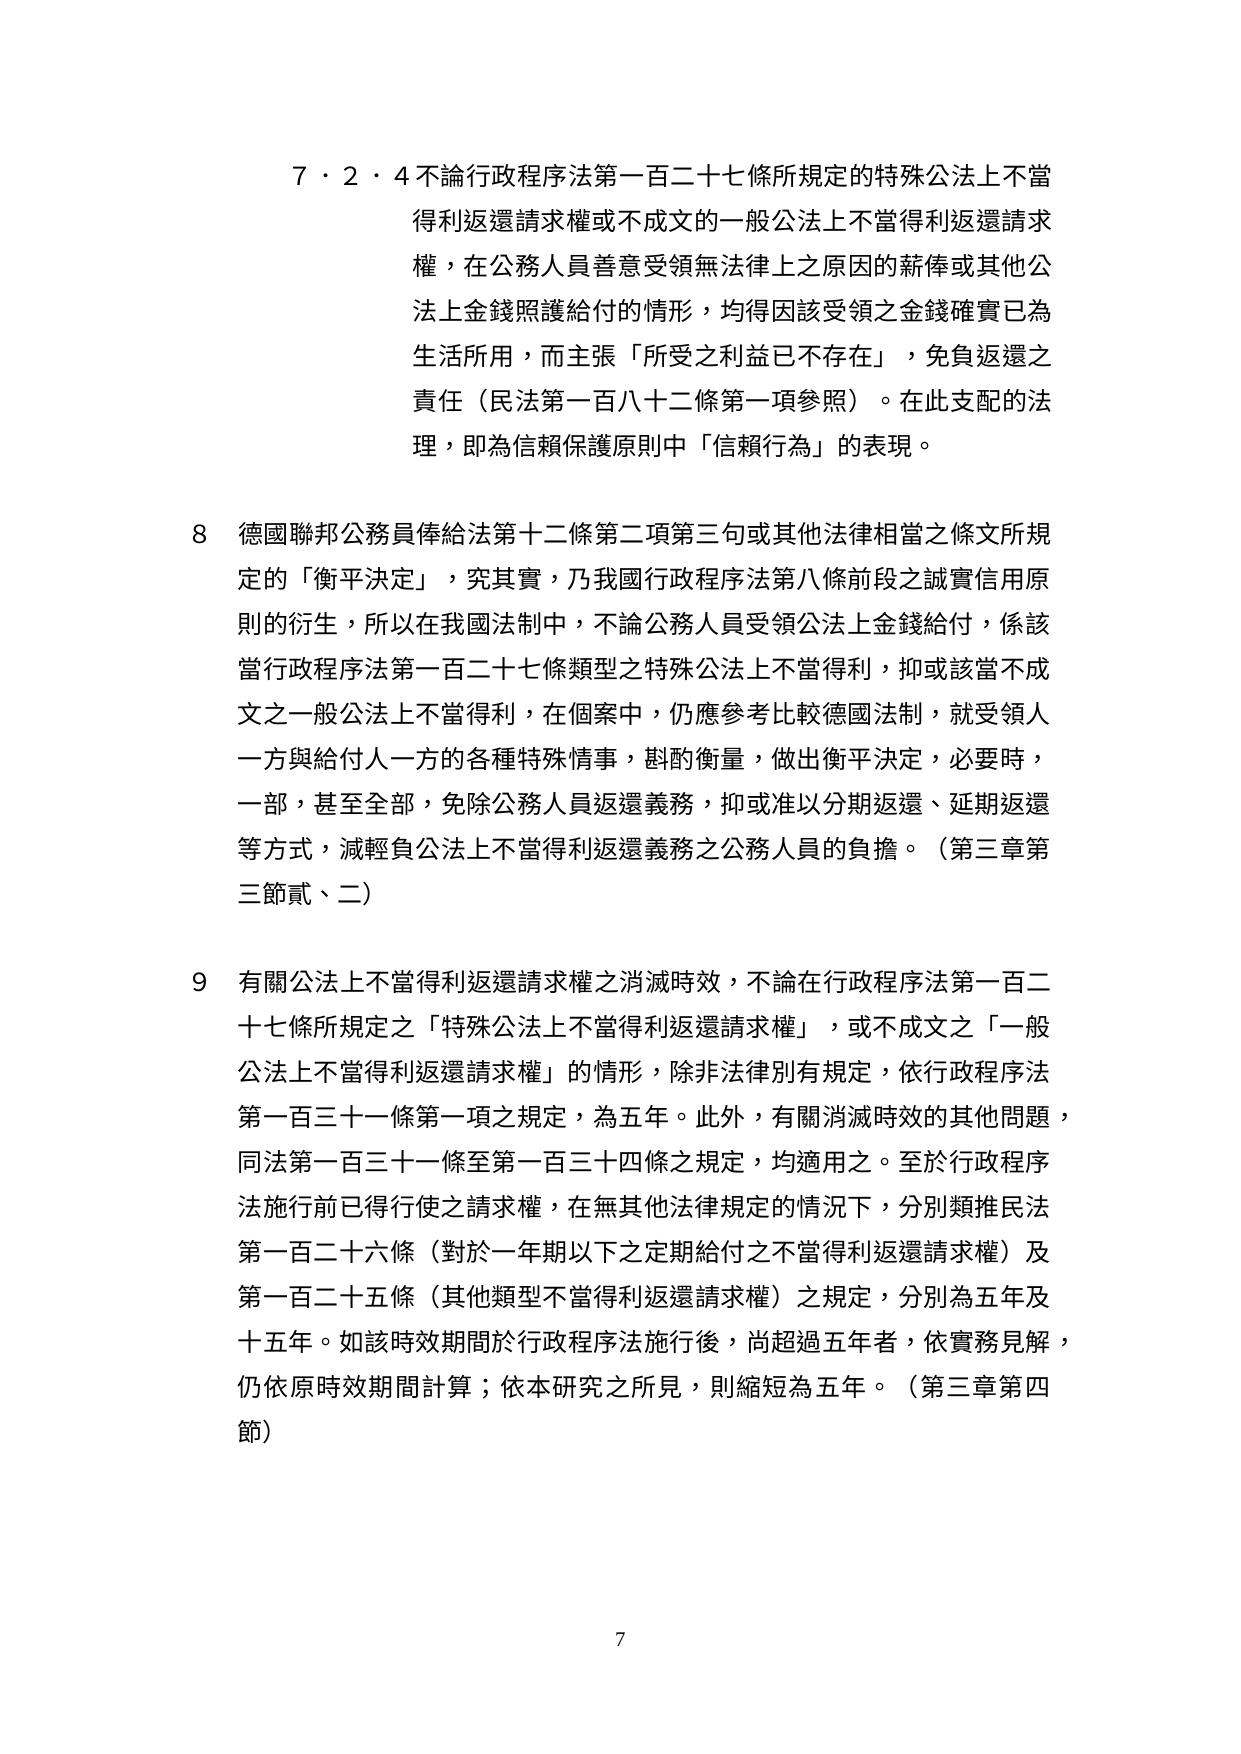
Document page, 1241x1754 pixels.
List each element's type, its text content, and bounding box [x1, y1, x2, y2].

text ９ 有關公法上不當得利返還請求權之消滅時效，不論在行政程序法第一百二十七條所規定之「特殊公法上不當得利返還請求權」，或不成文之「一般公法上不當得利返還請求權」的情形，除非法律別有規定，依行政程序法第一百三十一條第一項之規定，為五年。此外，有關消滅時效的其他問題，同法第一百三十一條至第一百三十四條之規定，均適用之。至於行政程序法施行前已得行使之請求權，在無其他法律規定的情況下，分別類推民法第一百二十六條（對於一年期以下之定期給付之不當得利返還請求權）及第一百二十五條（其他類型不當得利返還請求權）之規定，分別為五年及十五年。如該時效期間於行政程序法施行後，尚超過五年者，依實務見解，仍依原時效期間計算；依本研究之所見，則縮短為五年。（第三章第四節） [187, 956, 1053, 1443]
text ８ 德國聯邦公務員俸給法第十二條第二項第三句或其他法律相當之條文所規定的「衡平決定」，究其實，乃我國行政程序法第八條前段之誠實信用原則的衍生，所以在我國法制中，不論公務人員受領公法上金錢給付，係該當行政程序法第一百二十七條類型之特殊公法上不當得利，抑或該當不成文之一般公法上不當得利，在個案中，仍應參考比較德國法制，就受領人一方與給付人一方的各種特殊情事，斟酌衡量，做出衡平決定，必要時，一部，甚至全部，免除公務人員返還義務，抑或准以分期返還、延期返還等方式，減輕負公法上不當得利返還義務之公務人員的負擔。（第三章第三節貳、二） [187, 508, 1053, 905]
text ７．２．４不論行政程序法第一百二十七條所規定的特殊公法上不當得利返還請求權或不成文的一般公法上不當得利返還請求權，在公務人員善意受領無法律上之原因的薪俸或其他公法上金錢照護給付的情形，均得因該受領之金錢確實已為生活所用，而主張「所受之利益已不存在」，免負返還之責任（民法第一百八十二條第一項參照）。在此支配的法理，即為信賴保護原則中「信賴行為」的表現。 [287, 150, 1053, 457]
